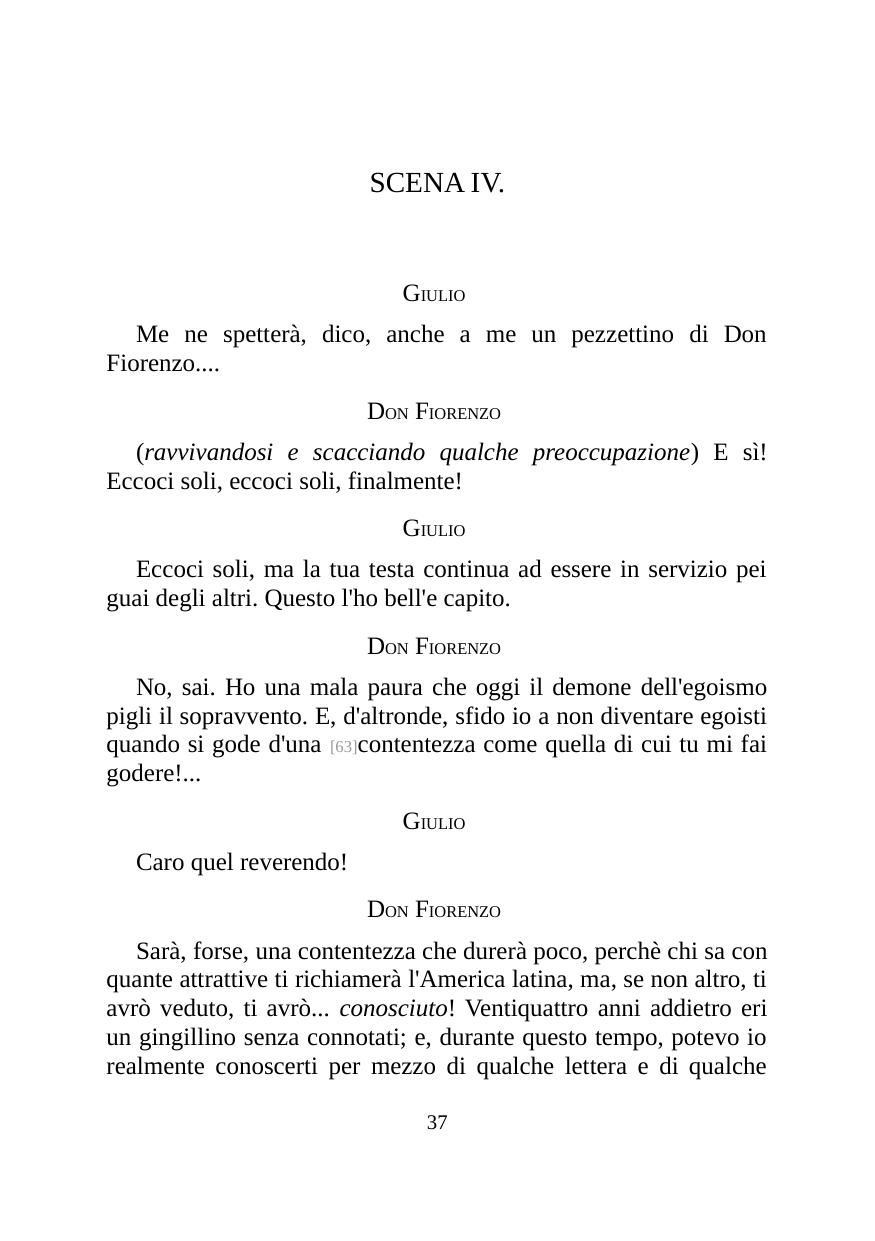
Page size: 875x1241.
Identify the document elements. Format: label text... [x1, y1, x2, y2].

text Giulio [106, 278, 768, 307]
text Don Fiorenzo [106, 894, 768, 923]
text Giulio [106, 513, 768, 542]
text Caro quel reverendo! [106, 847, 768, 876]
text No, sai. Ho una mala paura che oggi il demone dell'egoismo pigli il sopravvento. E, d'altronde, sfido io a non diventare egoisti quando si gode d'una [63]contentezza come quella di cui tu mi fai godere!... [106, 672, 768, 787]
text (ravvivandosi e scacciando qualche preoccupazione) E sì! Eccoci soli, eccoci soli, finalmente! [106, 437, 768, 494]
text Don Fiorenzo [106, 396, 768, 424]
subtitle SCENA IV. [106, 165, 768, 199]
text Me ne spetterà, dico, anche a me un pezzettino di Don Fiorenzo.... [106, 319, 768, 377]
text Giulio [106, 806, 768, 834]
text Sarà, forse, una contentezza che durerà poco, perchè chi sa con quante attrattive ti richiamerà l'America latina, ma, se non altro, ti avrò veduto, ti avrò... conosciuto! Ventiquattro anni addietro eri un gingillino senza connotati; e, durante questo tempo, potevo io realmente conoscerti per mezzo di qualche lettera e di qualche [106, 936, 768, 1079]
text Don Fiorenzo [106, 631, 768, 659]
text Eccoci soli, ma la tua testa continua ad essere in servizio pei guai degli altri. Questo l'ho bell'e capito. [106, 554, 768, 612]
